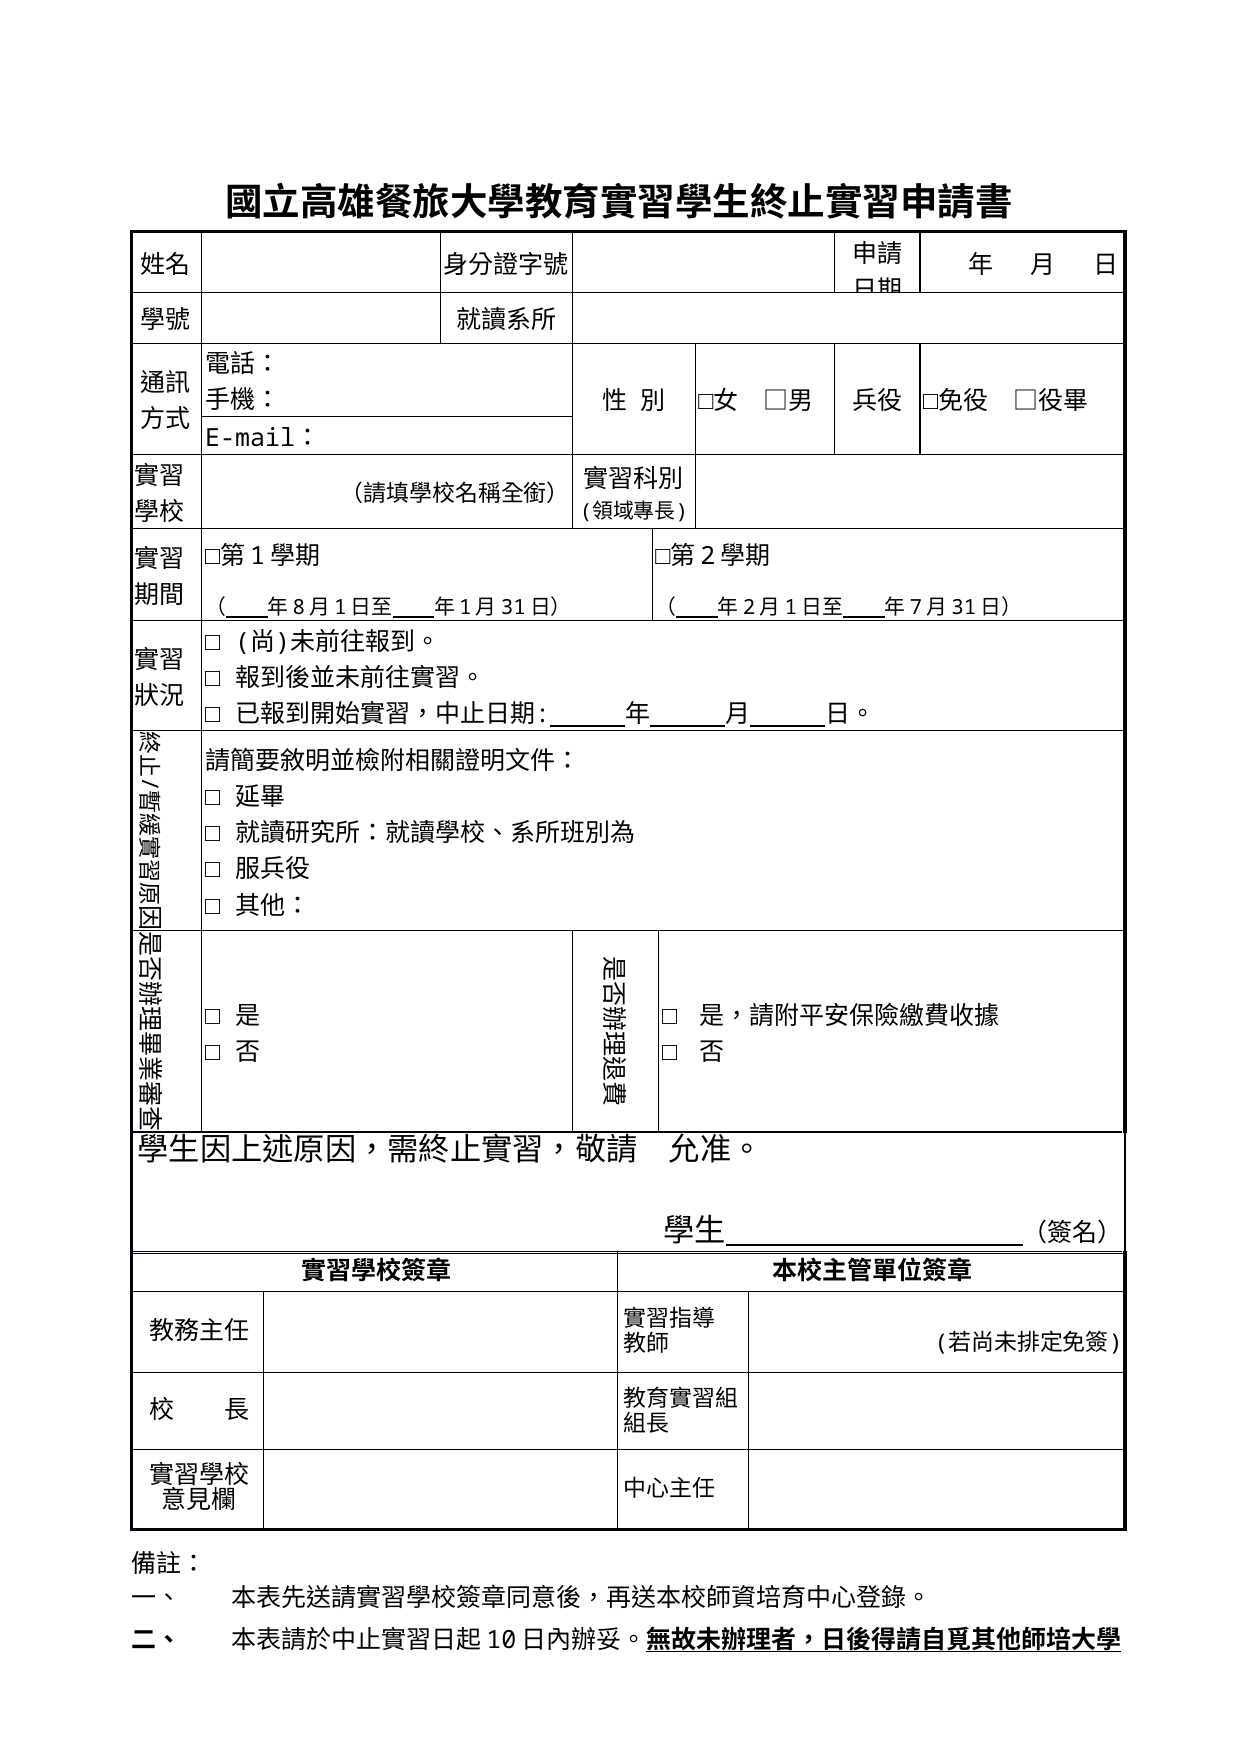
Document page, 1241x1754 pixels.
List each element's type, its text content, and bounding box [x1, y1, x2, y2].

table_cell □第1學期 （ 年8月1日至 年1月31日） [202, 529, 652, 620]
table_cell (若尚未排定免簽) [749, 1292, 1123, 1372]
table_cell 教育實習組組長 [618, 1373, 748, 1449]
table_cell [264, 1292, 617, 1372]
table_cell 校 長 [133, 1373, 263, 1449]
table_header 姓名 [133, 233, 201, 292]
table_cell E-mail： [202, 417, 572, 454]
table_cell 通訊方式 [133, 344, 201, 454]
table_cell 電話： 手機： [202, 344, 572, 416]
table_cell 實習 狀況 [133, 621, 201, 730]
table_cell □ (尚)未前往報到。 □ 報到後並未前往實習。 □ 已報到開始實習，中止日期: 年 月 日。 [202, 621, 1123, 730]
table_cell 實習學校簽章 [133, 1254, 617, 1291]
table_cell 實習 學校 [133, 455, 201, 528]
table_cell 學生因上述原因，需終止實習，敬請 允准。 學生 （簽名） [133, 1131, 1124, 1251]
table_cell 請簡要敘明並檢附相關證明文件： □ 延畢 □ 就讀研究所：就讀學校、系所班別為 □ 服兵役 □ 其他： [202, 731, 1123, 930]
text 備註： [131, 1543, 1125, 1579]
table_cell □免役 □役畢 [921, 344, 1123, 454]
table_cell 終止/暫緩實習原 因 [133, 731, 201, 930]
list 本表先送請實習學校簽章同意後，再送本校師資培育中心登錄。 [131, 1579, 1125, 1613]
table_header [202, 233, 440, 292]
table_header 申請 日期 [835, 233, 919, 292]
table_cell 兵役 [835, 344, 919, 454]
table_cell [202, 293, 440, 343]
table_cell 是，請附平安保險繳費收據 否 [659, 931, 1123, 1131]
table_cell □ 是 □ 否 [202, 931, 572, 1131]
table_cell 是否辦 理退費 [573, 931, 658, 1131]
table_cell （請填學校名稱全銜） [202, 455, 572, 528]
table_cell 實習科別 (領域專長) [573, 455, 695, 528]
table_cell 就讀系所 [441, 293, 572, 343]
table_cell 實習學校 意見欄 [133, 1450, 263, 1527]
table_cell 中心主任 [618, 1450, 748, 1527]
table_cell 本校主管單位簽章 [618, 1254, 1123, 1291]
table_cell 實習 期間 [133, 529, 201, 620]
table_cell 性 別 [573, 344, 695, 454]
table_header 身分證字號 [441, 233, 572, 292]
table_cell [264, 1450, 617, 1527]
table_cell 實習指導 教師 [618, 1292, 748, 1372]
table_header 年 月 日 [921, 233, 1123, 292]
table_cell 是否辦理畢業審查 [133, 931, 201, 1131]
table_cell □女 □男 [696, 344, 834, 454]
table_cell [573, 293, 1123, 343]
table_cell [264, 1373, 617, 1449]
table_cell 學號 [133, 293, 201, 343]
table_cell 教務主任 [133, 1292, 263, 1372]
table_cell [749, 1373, 1123, 1449]
text 國立高雄餐旅大學教育實習學生終止實習申請書 [131, 155, 1125, 230]
list 本表請於中止實習日起10日內辦妥。無故未辦理者，日後得請自覓其他師培大學 [131, 1613, 1125, 1650]
table_cell [696, 455, 1123, 528]
table_cell [749, 1450, 1123, 1527]
table_header [573, 233, 834, 292]
table_cell □第2學期 （ 年2月1日至 年7月31日） [653, 529, 1123, 620]
